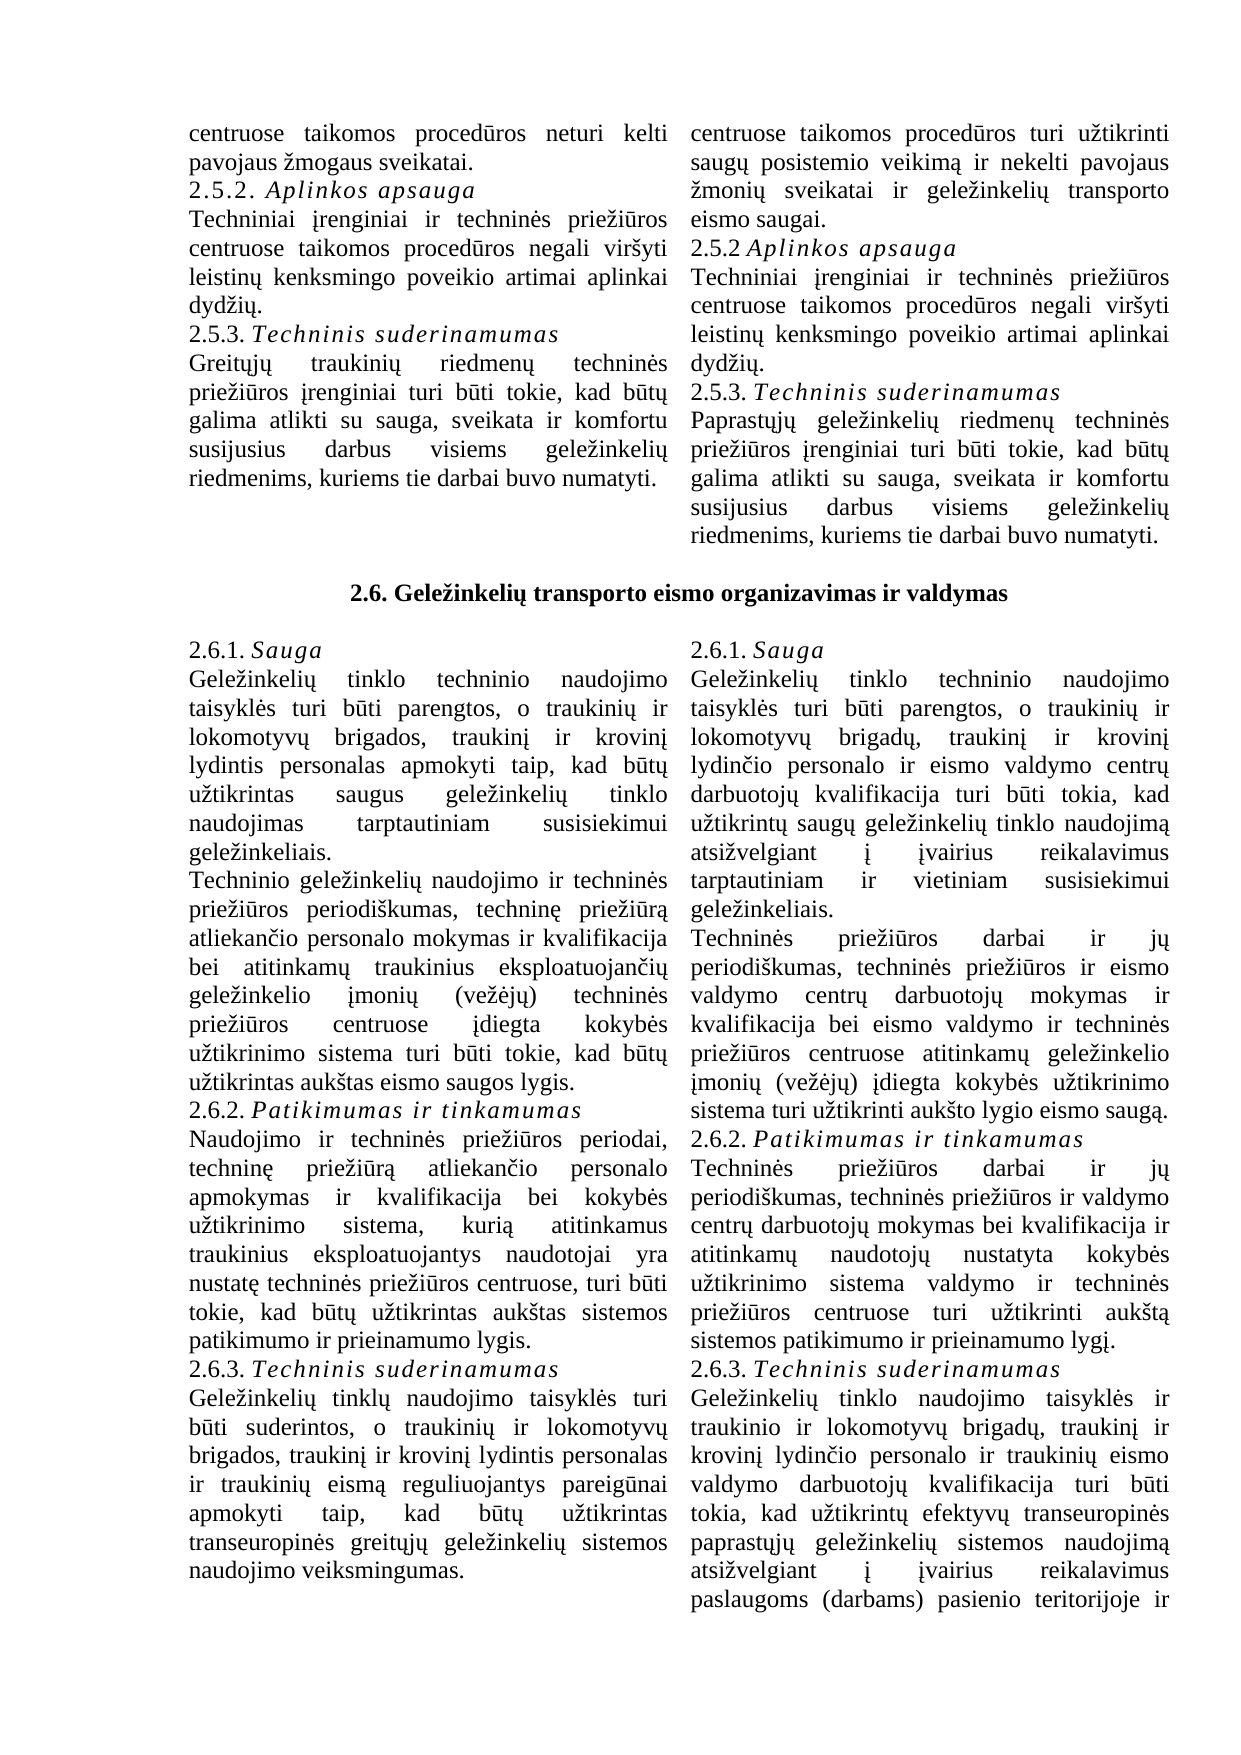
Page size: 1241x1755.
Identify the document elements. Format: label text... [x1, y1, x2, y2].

table_cell 2.6.1. Sauga Geležinkelių tinklo techninio naudojimo taisyklės turi būti parengtos, o traukinių ir lokomotyvų brigadų, traukinį ir krovinį lydinčio personalo ir eismo valdymo centrų darbuotojų kvalifikacija turi būti tokia, kad užtikrintų saugų geležinkelių tinklo naudojimą atsižvelgiant į įvairius reikalavimus tarptautiniam ir vietiniam susisiekimui geležinkeliais. Techninės priežiūros darbai ir jų periodiškumas, techninės priežiūros ir eismo valdymo centrų darbuotojų mokymas ir kvalifikacija bei eismo valdymo ir techninės priežiūros centruose atitinkamų geležinkelio įmonių (vežėjų) įdiegta kokybės užtikrinimo sistema turi užtikrinti aukšto lygio eismo saugą. 2.6.2. Patikimumas ir tinkamumas Techninės priežiūros darbai ir jų periodiškumas, techninės priežiūros ir valdymo centrų darbuotojų mokymas bei kvalifikacija ir atitinkamų naudotojų nustatyta kokybės užtikrinimo sistema valdymo ir techninės priežiūros centruose turi užtikrinti aukštą sistemos patikimumo ir prieinamumo lygį. 2.6.3. Techninis suderinamumas Geležinkelių tinklo naudojimo taisyklės ir traukinio ir lokomotyvų brigadų, traukinį ir krovinį lydinčio personalo ir traukinių eismo valdymo darbuotojų kvalifikacija turi būti tokia, kad užtikrintų efektyvų transeuropinės paprastųjų geležinkelių sistemos naudojimą atsižvelgiant į įvairius reikalavimus paslaugoms (darbams) pasienio teritorijoje ir [679, 636, 1181, 1613]
table_cell 2.6.1. Sauga Geležinkelių tinklo techninio naudojimo taisyklės turi būti parengtos, o traukinių ir lokomotyvų brigados, traukinį ir krovinį lydintis personalas apmokyti taip, kad būtų užtikrintas saugus geležinkelių tinklo naudojimas tarptautiniam susisiekimui geležinkeliais. Techninio geležinkelių naudojimo ir techninės priežiūros periodiškumas, techninę priežiūrą atliekančio personalo mokymas ir kvalifikacija bei atitinkamų traukinius eksploatuojančių geležinkelio įmonių (vežėjų) techninės priežiūros centruose įdiegta kokybės užtikrinimo sistema turi būti tokie, kad būtų užtikrintas aukštas eismo saugos lygis. 2.6.2. Patikimumas ir tinkamumas Naudojimo ir techninės priežiūros periodai, techninę priežiūrą atliekančio personalo apmokymas ir kvalifikacija bei kokybės užtikrinimo sistema, kurią atitinkamus traukinius eksploatuojantys naudotojai yra nustatę techninės priežiūros centruose, turi būti tokie, kad būtų užtikrintas aukštas sistemos patikimumo ir prieinamumo lygis. 2.6.3. Techninis suderinamumas Geležinkelių tinklų naudojimo taisyklės turi būti suderintos, o traukinių ir lokomotyvų brigados, traukinį ir krovinį lydintis personalas ir traukinių eismą reguliuojantys pareigūnai apmokyti taip, kad būtų užtikrintas transeuropinės greitųjų geležinkelių sistemos naudojimo veiksmingumas. [177, 636, 679, 1613]
table_cell centruose taikomos procedūros turi užtikrinti saugų posistemio veikimą ir nekelti pavojaus žmonių sveikatai ir geležinkelių transporto eismo saugai. 2.5.2 Aplinkos apsauga Techniniai įrenginiai ir techninės priežiūros centruose taikomos procedūros negali viršyti leistinų kenksmingo poveikio artimai aplinkai dydžių. 2.5.3. Techninis suderinamumas Paprastųjų geležinkelių riedmenų techninės priežiūros įrenginiai turi būti tokie, kad būtų galima atlikti su sauga, sveikata ir komfortu susijusius darbus visiems geležinkelių riedmenims, kuriems tie darbai buvo numatyti. [679, 118, 1181, 578]
table_cell 2.6. Geležinkelių transporto eismo organizavimas ir valdymas [177, 578, 1181, 636]
table_cell centruose taikomos procedūros neturi kelti pavojaus žmogaus sveikatai. 2.5.2. Aplinkos apsauga Techniniai įrenginiai ir techninės priežiūros centruose taikomos procedūros negali viršyti leistinų kenksmingo poveikio artimai aplinkai dydžių. 2.5.3. Techninis suderinamumas Greitųjų traukinių riedmenų techninės priežiūros įrenginiai turi būti tokie, kad būtų galima atlikti su sauga, sveikata ir komfortu susijusius darbus visiems geležinkelių riedmenims, kuriems tie darbai buvo numatyti. [177, 118, 679, 578]
